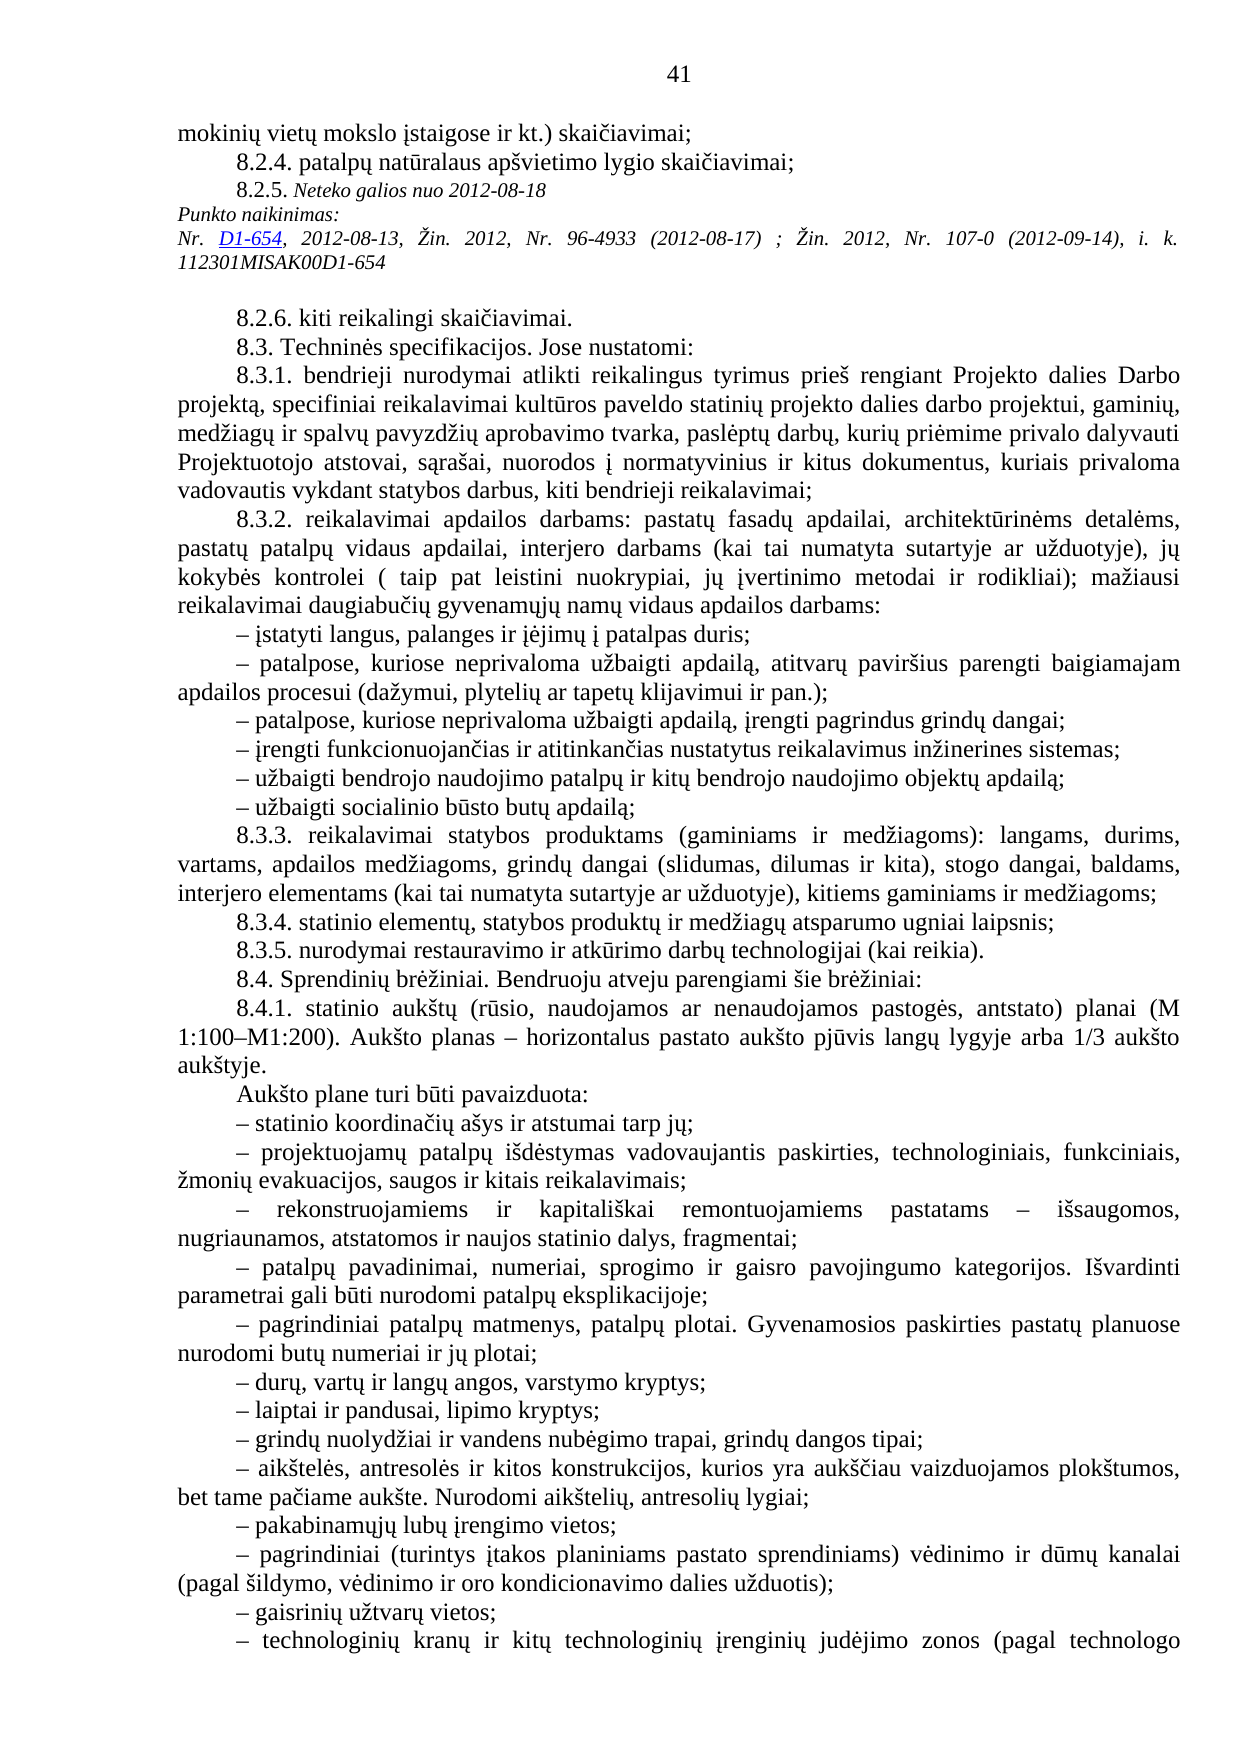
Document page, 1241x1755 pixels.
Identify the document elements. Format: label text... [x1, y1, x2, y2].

text – projektuojamų patalpų išdėstymas vadovaujantis paskirties, technologiniais, funkciniais, žmonių evakuacijos, saugos ir kitais reikalavimais; [177, 1137, 1181, 1194]
text – rekonstruojamiems ir kapitališkai remontuojamiems pastatams – išsaugomos, nugriaunamos, atstatomos ir naujos statinio dalys, fragmentai; [177, 1194, 1181, 1252]
text 8.3.5. nurodymai restauravimo ir atkūrimo darbų technologijai (kai reikia). [177, 935, 1181, 964]
text – patalpų pavadinimai, numeriai, sprogimo ir gaisro pavojingumo kategorijos. Išvardinti parametrai gali būti nurodomi patalpų eksplikacijoje; [177, 1252, 1181, 1309]
text 8.3. Techninės specifikacijos. Jose nustatomi: [177, 332, 1181, 360]
text – įstatyti langus, palanges ir įėjimų į patalpas duris; [177, 619, 1181, 648]
text 8.2.5. Neteko galios nuo 2012-08-18 [177, 176, 1181, 202]
text – patalpose, kuriose neprivaloma užbaigti apdailą, įrengti pagrindus grindų dangai; [177, 705, 1181, 734]
text – pagrindiniai patalpų matmenys, patalpų plotai. Gyvenamosios paskirties pastatų planuose nurodomi butų numeriai ir jų plotai; [177, 1309, 1181, 1367]
text – pakabinamųjų lubų įrengimo vietos; [177, 1510, 1181, 1539]
text 8.4.1. statinio aukštų (rūsio, naudojamos ar nenaudojamos pastogės, antstato) planai (M 1:100–M1:200). Aukšto planas – horizontalus pastato aukšto pjūvis langų lygyje arba 1/3 aukšto aukštyje. [177, 993, 1181, 1079]
text 8.3.3. reikalavimai statybos produktams (gaminiams ir medžiagoms): langams, durims, vartams, apdailos medžiagoms, grindų dangai (slidumas, dilumas ir kita), stogo dangai, baldams, interjero elementams (kai tai numatyta sutartyje ar užduotyje), kitiems gaminiams ir medžiagoms; [177, 820, 1181, 907]
text – grindų nuolydžiai ir vandens nubėgimo trapai, grindų dangos tipai; [177, 1424, 1181, 1453]
text mokinių vietų mokslo įstaigose ir kt.) skaičiavimai; [177, 118, 1181, 147]
text 8.2.6. kiti reikalingi skaičiavimai. [177, 303, 1181, 332]
text – statinio koordinačių ašys ir atstumai tarp jų; [177, 1108, 1181, 1137]
text – gaisrinių užtvarų vietos; [177, 1597, 1181, 1625]
text – durų, vartų ir langų angos, varstymo kryptys; [177, 1367, 1181, 1395]
text 8.3.4. statinio elementų, statybos produktų ir medžiagų atsparumo ugniai laipsnis; [177, 907, 1181, 935]
text 8.2.4. patalpų natūralaus apšvietimo lygio skaičiavimai; [177, 147, 1181, 176]
text – laiptai ir pandusai, lipimo kryptys; [177, 1395, 1181, 1424]
text – įrengti funkcionuojančias ir atitinkančias nustatytus reikalavimus inžinerines sistemas; [177, 734, 1181, 763]
text – užbaigti socialinio būsto butų apdailą; [177, 792, 1181, 820]
text Punkto naikinimas: [177, 202, 1181, 226]
text – pagrindiniai (turintys įtakos planiniams pastato sprendiniams) vėdinimo ir dūmų kanalai (pagal šildymo, vėdinimo ir oro kondicionavimo dalies užduotis); [177, 1539, 1181, 1597]
text 8.3.1. bendrieji nurodymai atlikti reikalingus tyrimus prieš rengiant Projekto dalies Darbo projektą, specifiniai reikalavimai kultūros paveldo statinių projekto dalies darbo projektui, gaminių, medžiagų ir spalvų pavyzdžių aprobavimo tvarka, paslėptų darbų, kurių priėmime privalo dalyvauti Projektuotojo atstovai, sąrašai, nuorodos į normatyvinius ir kitus dokumentus, kuriais privaloma vadovautis vykdant statybos darbus, kiti bendrieji reikalavimai; [177, 360, 1181, 504]
text – aikštelės, antresolės ir kitos konstrukcijos, kurios yra aukščiau vaizduojamos plokštumos, bet tame pačiame aukšte. Nurodomi aikštelių, antresolių lygiai; [177, 1453, 1181, 1510]
text 8.4. Sprendinių brėžiniai. Bendruoju atveju parengiami šie brėžiniai: [177, 964, 1181, 993]
text – patalpose, kuriose neprivaloma užbaigti apdailą, atitvarų paviršius parengti baigiamajam apdailos procesui (dažymui, plytelių ar tapetų klijavimui ir pan.); [177, 648, 1181, 705]
text – užbaigti bendrojo naudojimo patalpų ir kitų bendrojo naudojimo objektų apdailą; [177, 763, 1181, 792]
text Nr. D1-654, 2012-08-13, Žin. 2012, Nr. 96-4933 (2012-08-17) ; Žin. 2012, Nr. 107-0 (2012-09-14), i. k. 112301MISAK00D1-654 [177, 226, 1181, 274]
text – technologinių kranų ir kitų technologinių įrenginių judėjimo zonos (pagal technologo [177, 1625, 1181, 1654]
text 8.3.2. reikalavimai apdailos darbams: pastatų fasadų apdailai, architektūrinėms detalėms, pastatų patalpų vidaus apdailai, interjero darbams (kai tai numatyta sutartyje ar užduotyje), jų kokybės kontrolei ( taip pat leistini nuokrypiai, jų įvertinimo metodai ir rodikliai); mažiausi reikalavimai daugiabučių gyvenamųjų namų vidaus apdailos darbams: [177, 504, 1181, 619]
text Aukšto plane turi būti pavaizduota: [177, 1079, 1181, 1108]
